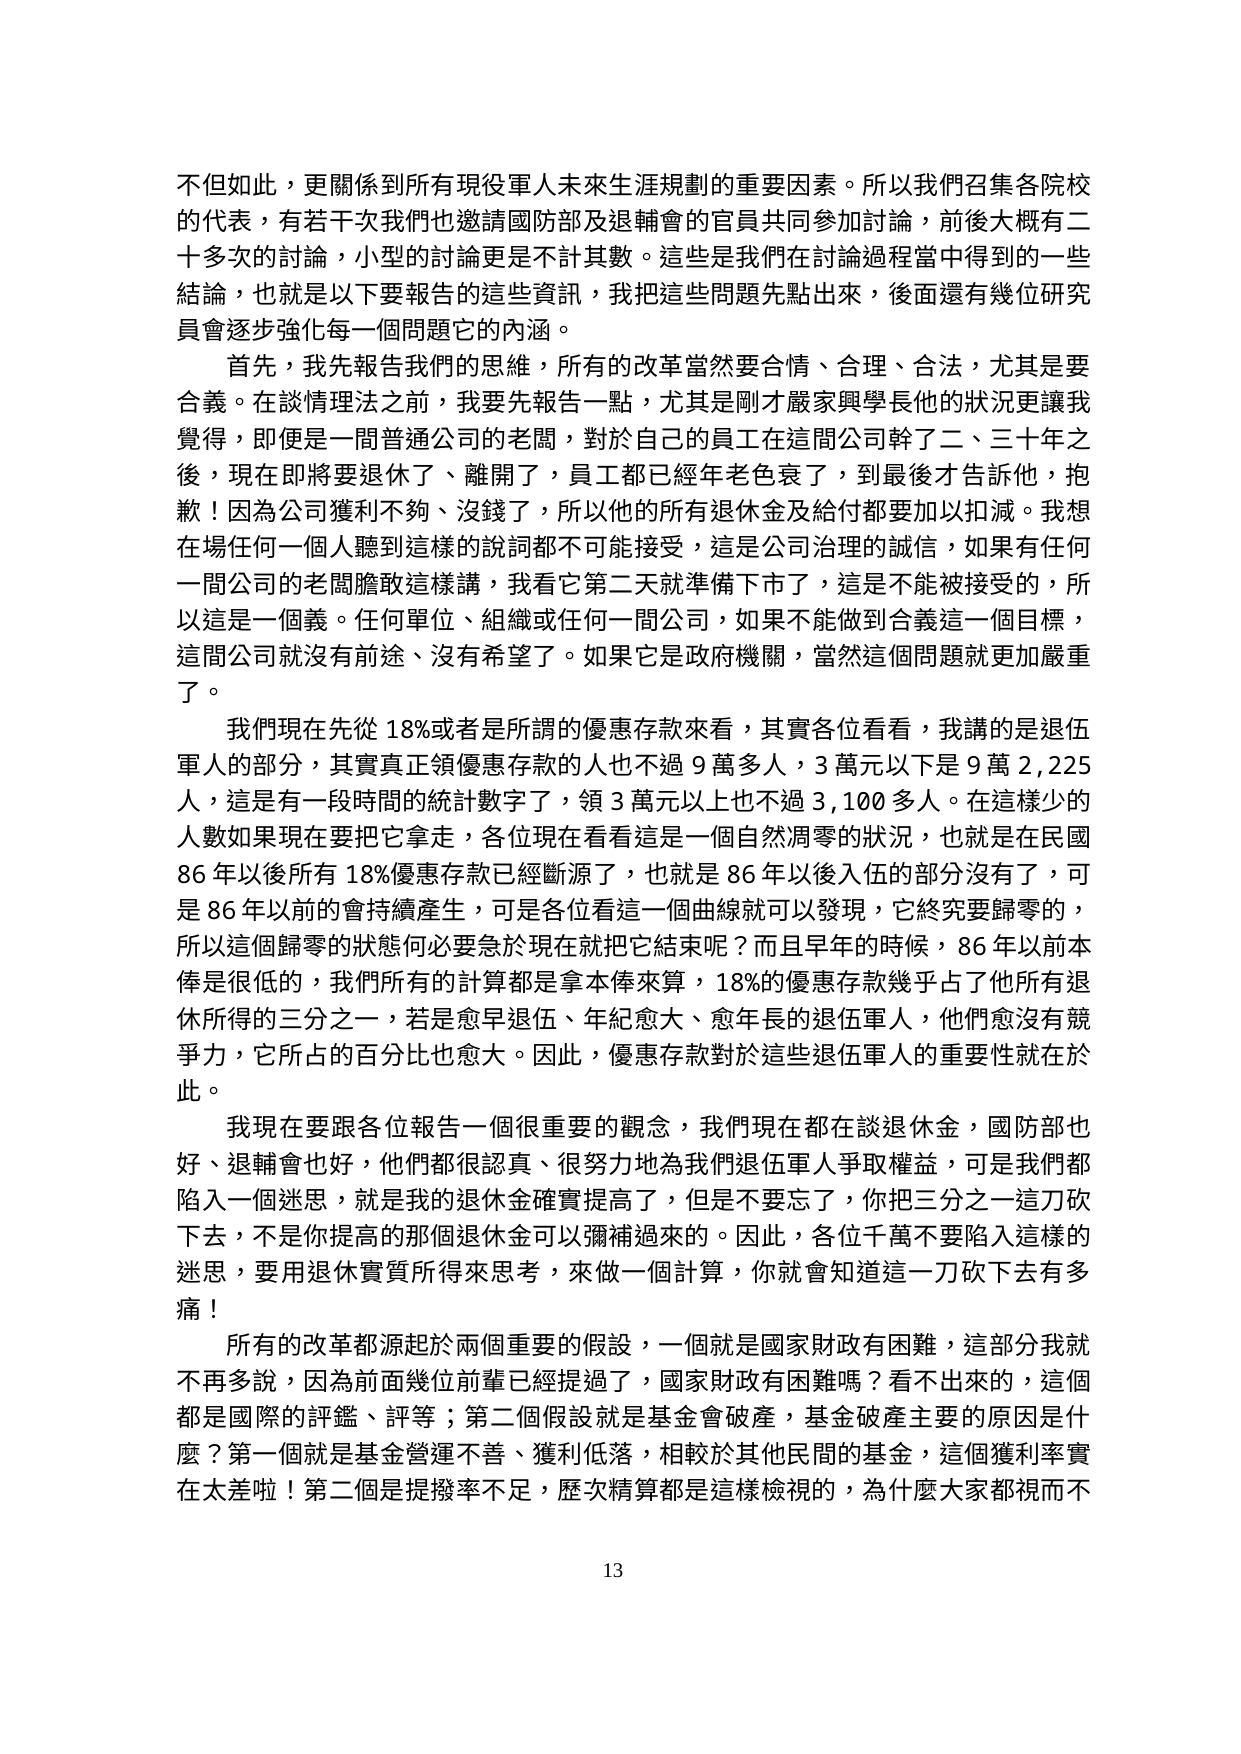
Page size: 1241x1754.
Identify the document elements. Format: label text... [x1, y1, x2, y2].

text 所有的改革都源起於兩個重要的假設，一個就是國家財政有困難，這部分我就不再多說，因為前面幾位前輩已經提過了，國家財政有困難嗎？看不出來的，這個都是國際的評鑑、評等；第二個假設就是基金會破產，基金破產主要的原因是什麼？第一個就是基金營運不善、獲利低落，相較於其他民間的基金，這個獲利率實在太差啦！第二個是提撥率不足，歷次精算都是這樣檢視的，為什麼大家都視而不 [176, 1325, 1092, 1507]
text 我現在要跟各位報告一個很重要的觀念，我們現在都在談退休金，國防部也好、退輔會也好，他們都很認真、很努力地為我們退伍軍人爭取權益，可是我們都陷入一個迷思，就是我的退休金確實提高了，但是不要忘了，你把三分之一這刀砍下去，不是你提高的那個退休金可以彌補過來的。因此，各位千萬不要陷入這樣的迷思，要用退休實質所得來思考，來做一個計算，你就會知道這一刀砍下去有多痛！ [176, 1108, 1092, 1325]
text 不但如此，更關係到所有現役軍人未來生涯規劃的重要因素。所以我們召集各院校的代表，有若干次我們也邀請國防部及退輔會的官員共同參加討論，前後大概有二十多次的討論，小型的討論更是不計其數。這些是我們在討論過程當中得到的一些結論，也就是以下要報告的這些資訊，我把這些問題先點出來，後面還有幾位研究員會逐步強化每一個問題它的內涵。 [176, 165, 1092, 347]
text 首先，我先報告我們的思維，所有的改革當然要合情、合理、合法，尤其是要合義。在談情理法之前，我要先報告一點，尤其是剛才嚴家興學長他的狀況更讓我覺得，即便是一間普通公司的老闆，對於自己的員工在這間公司幹了二、三十年之後，現在即將要退休了、離開了，員工都已經年老色衰了，到最後才告訴他，抱歉！因為公司獲利不夠、沒錢了，所以他的所有退休金及給付都要加以扣減。我想在場任何一個人聽到這樣的說詞都不可能接受，這是公司治理的誠信，如果有任何一間公司的老闆膽敢這樣講，我看它第二天就準備下市了，這是不能被接受的，所以這是一個義。任何單位、組織或任何一間公司，如果不能做到合義這一個目標，這間公司就沒有前途、沒有希望了。如果它是政府機關，當然這個問題就更加嚴重了。 [176, 347, 1092, 709]
text 我們現在先從18%或者是所謂的優惠存款來看，其實各位看看，我講的是退伍軍人的部分，其實真正領優惠存款的人也不過9萬多人，3萬元以下是9萬2,225人，這是有一段時間的統計數字了，領3萬元以上也不過3,100多人。在這樣少的人數如果現在要把它拿走，各位現在看看這是一個自然凋零的狀況，也就是在民國86年以後所有18%優惠存款已經斷源了，也就是86年以後入伍的部分沒有了，可是86年以前的會持續產生，可是各位看這一個曲線就可以發現，它終究要歸零的，所以這個歸零的狀態何必要急於現在就把它結束呢？而且早年的時候，86年以前本俸是很低的，我們所有的計算都是拿本俸來算，18%的優惠存款幾乎占了他所有退休所得的三分之一，若是愈早退伍、年紀愈大、愈年長的退伍軍人，他們愈沒有競爭力，它所占的百分比也愈大。因此，優惠存款對於這些退伍軍人的重要性就在於此。 [176, 709, 1092, 1108]
